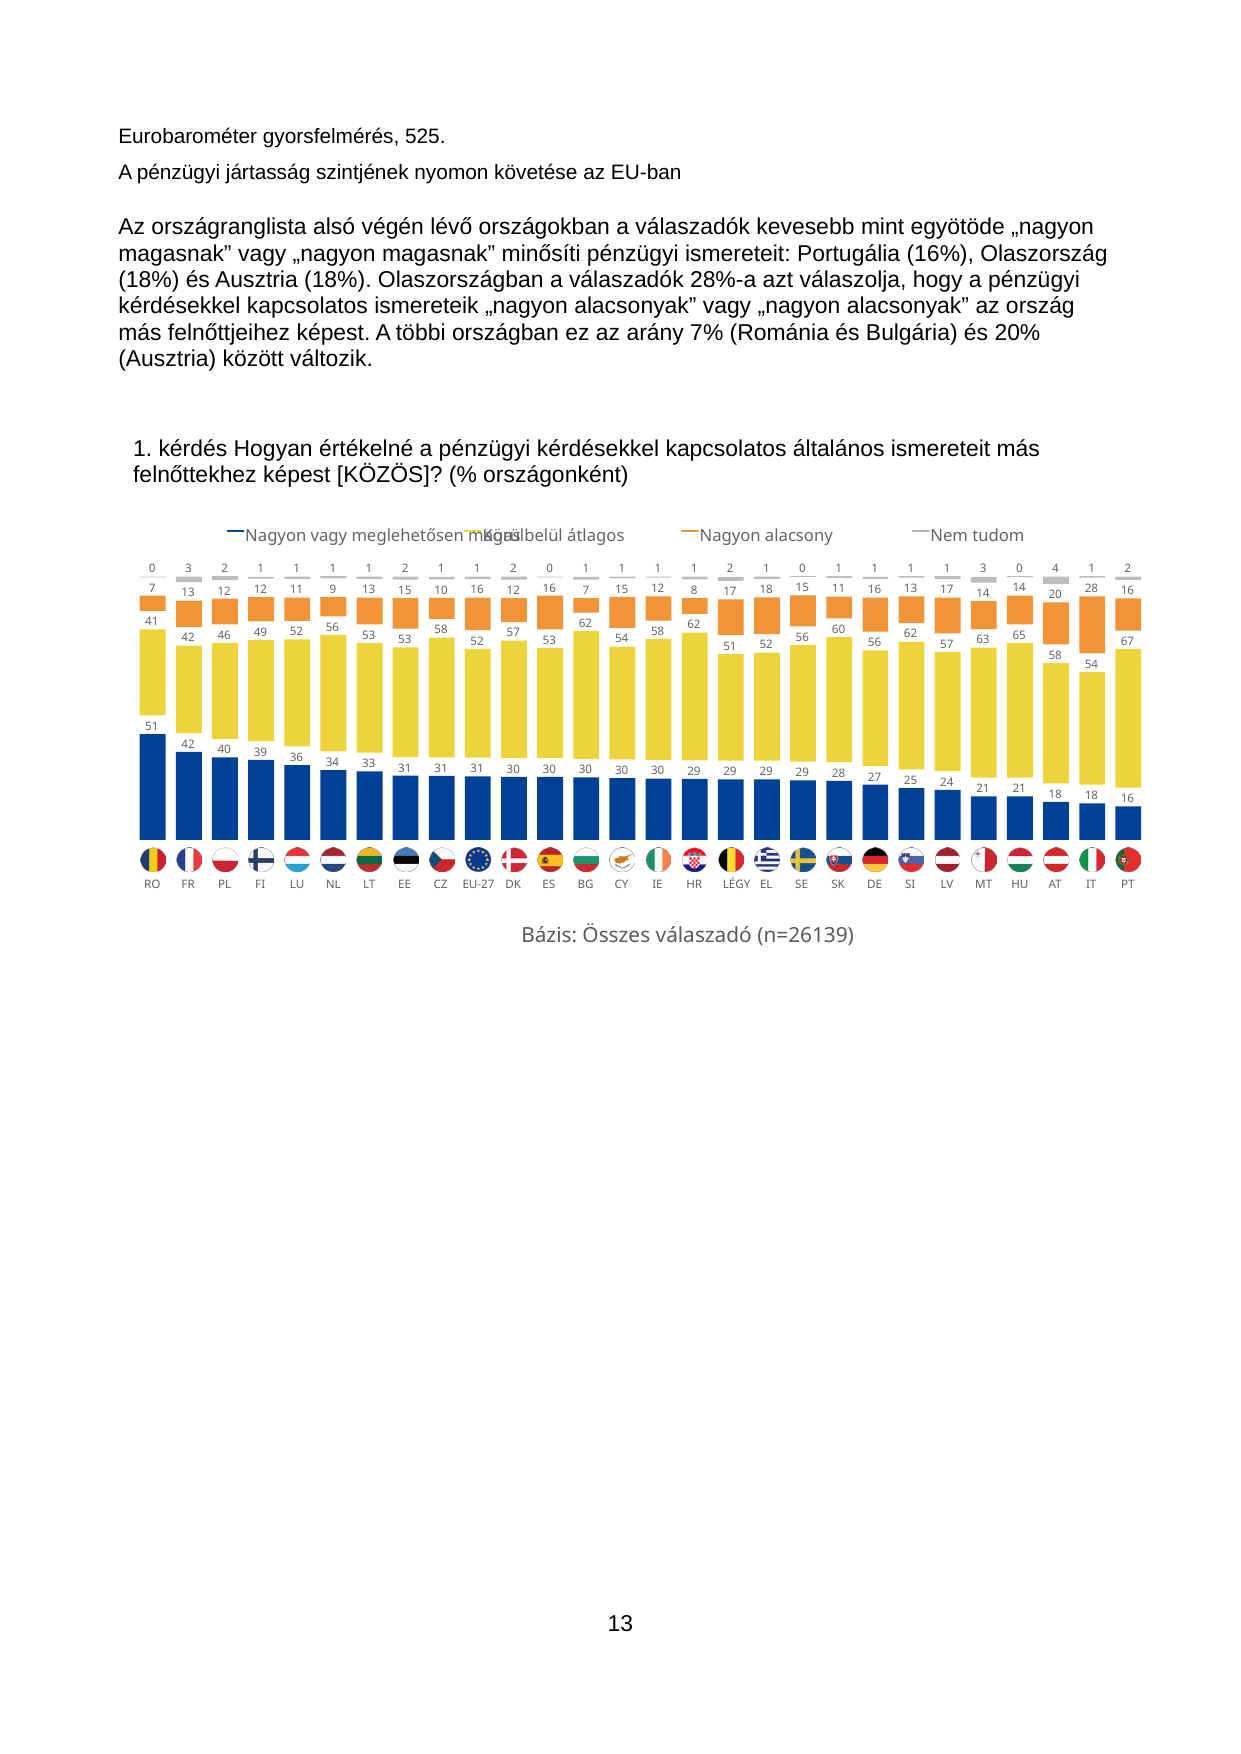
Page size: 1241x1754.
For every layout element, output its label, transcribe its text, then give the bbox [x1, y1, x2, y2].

picture [1007, 847, 1033, 872]
picture [501, 847, 527, 872]
picture [718, 847, 744, 872]
picture [465, 847, 491, 872]
picture [393, 847, 419, 872]
picture [1043, 847, 1069, 872]
picture [971, 847, 997, 872]
picture [537, 847, 563, 872]
picture [573, 847, 599, 872]
text Az országranglista alsó végén lévő országokban a válaszadók kevesebb mint egyötöde „nagyon magasnak” vagy „nagyon magasnak” minősíti pénzügyi ismereteit: Portugália (16%), Olaszország (18%) és Ausztria (18%). Olaszországban a válaszadók 28%-a azt válaszolja, hogy a pénzügyi kérdésekkel kapcsolatos ismereteik „nagyon alacsonyak” vagy „nagyon alacsonyak” az ország más felnőttjeihez képest. A többi országban ez az arány 7% (Románia és Bulgária) és 20% (Ausztria) között változik. [118, 213, 1122, 371]
picture [898, 847, 924, 872]
picture [682, 847, 707, 872]
picture [429, 847, 455, 872]
picture [1079, 847, 1105, 872]
picture [609, 847, 635, 872]
picture [356, 847, 382, 872]
picture [1115, 847, 1141, 872]
picture [248, 847, 274, 872]
picture [176, 847, 202, 872]
picture [320, 847, 346, 872]
picture [646, 847, 671, 872]
picture [212, 847, 238, 872]
picture [754, 847, 780, 872]
picture [284, 847, 310, 872]
picture [140, 847, 166, 872]
picture [790, 847, 816, 872]
picture [826, 847, 852, 872]
picture [862, 847, 888, 872]
picture [935, 847, 960, 872]
